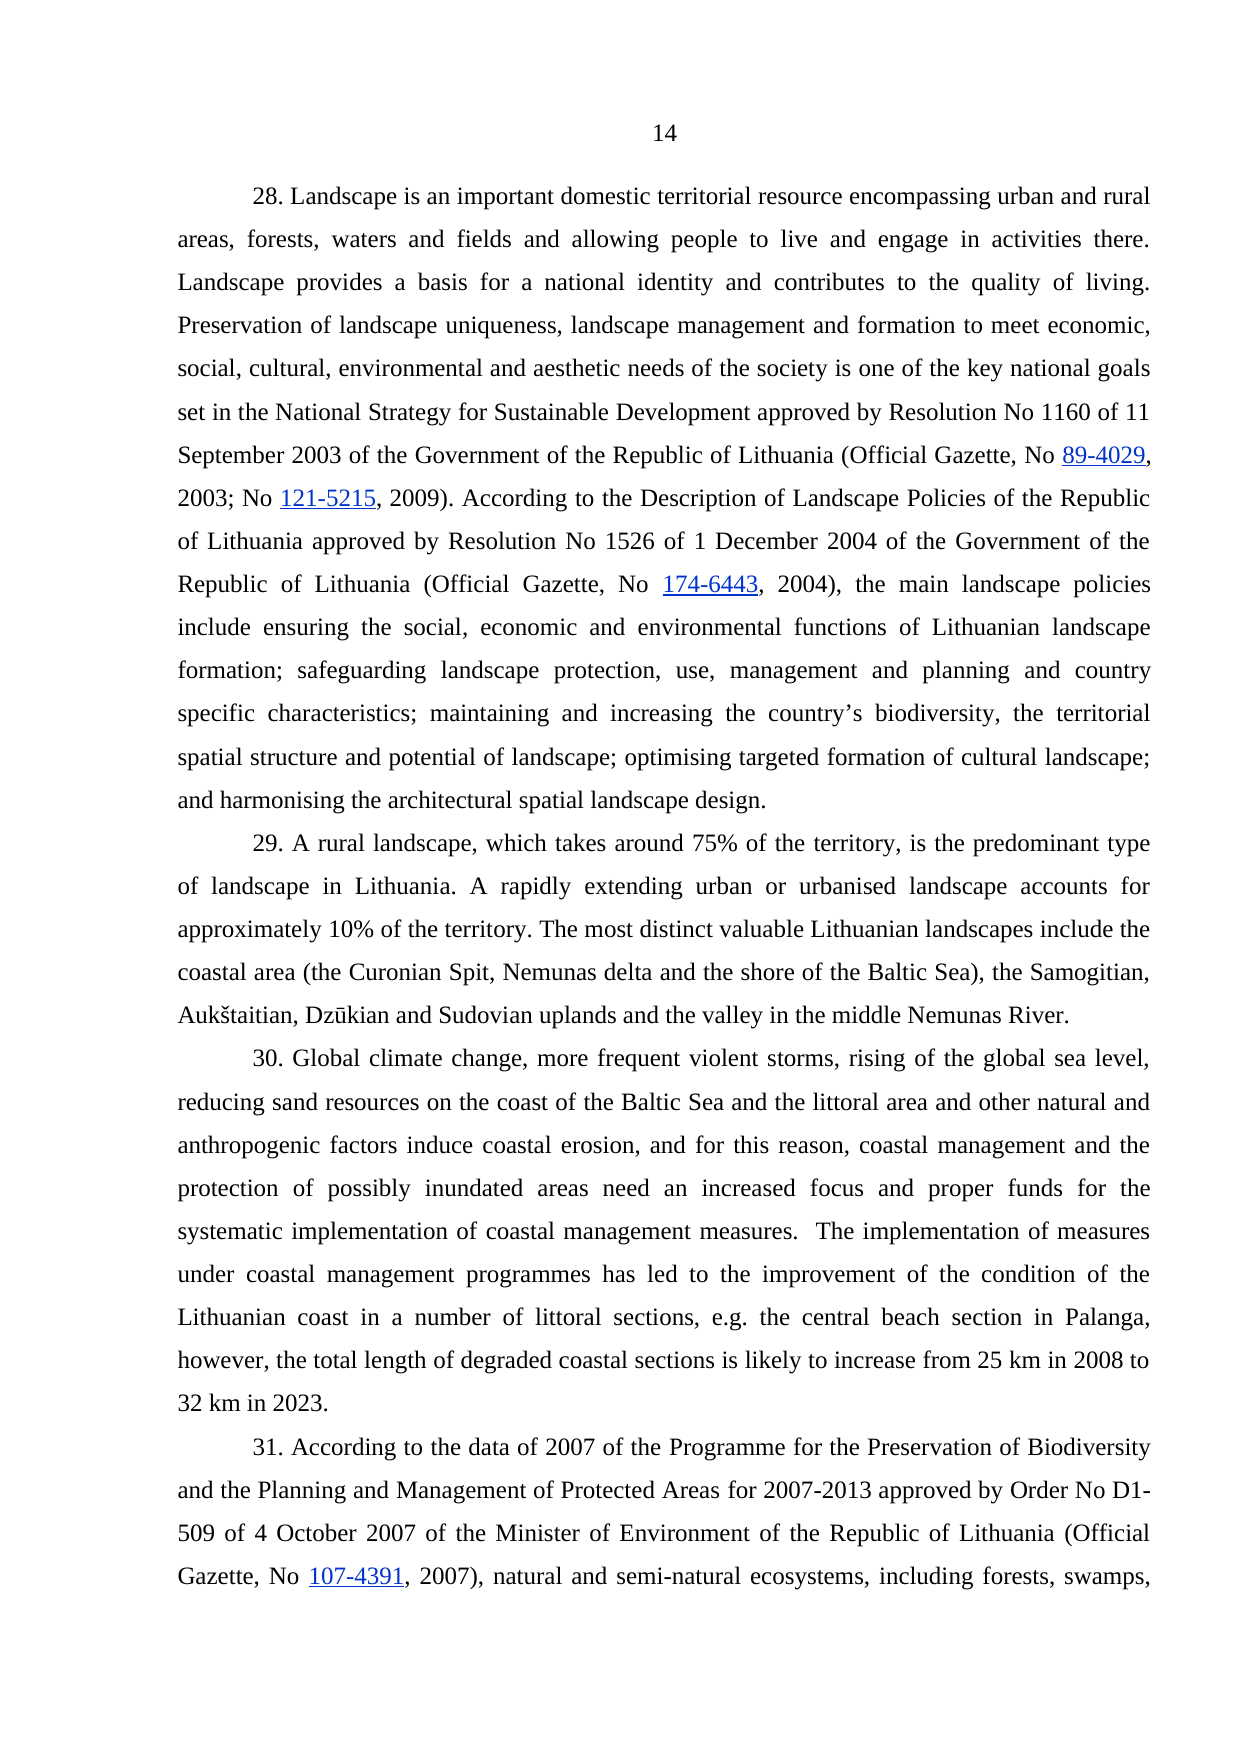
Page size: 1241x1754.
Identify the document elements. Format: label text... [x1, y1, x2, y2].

text 31. According to the data of 2007 of the Programme for the Preservation of Biodiversity and the Planning and Management of Protected Areas for 2007-2013 approved by Order No D1-509 of 4 October 2007 of the Minister of Environment of the Republic of Lithuania (Official Gazette, No 107-4391, 2007), natural and semi-natural ecosystems, including forests, swamps, [177, 1432, 1152, 1590]
text 29. A rural landscape, which takes around 75% of the territory, is the predominant type of landscape in Lithuania. A rapidly extending urban or urbanised landscape accounts for approximately 10% of the territory. The most distinct valuable Lithuanian landscapes include the coastal area (the Curonian Spit, Nemunas delta and the shore of the Baltic Sea), the Samogitian, Aukštaitian, Dzūkian and Sudovian uplands and the valley in the middle Nemunas River. [177, 828, 1152, 1029]
text 30. Global climate change, more frequent violent storms, rising of the global sea level, reducing sand resources on the coast of the Baltic Sea and the littoral area and other natural and anthropogenic factors induce coastal erosion, and for this reason, coastal management and the protection of possibly inundated areas need an increased focus and proper funds for the systematic implementation of coastal management measures. The implementation of measures under coastal management programmes has led to the improvement of the condition of the Lithuanian coast in a number of littoral sections, e.g. the central beach section in Palanga, however, the total length of degraded coastal sections is likely to increase from 25 km in 2008 to 32 km in 2023. [177, 1043, 1152, 1417]
text 28. Landscape is an important domestic territorial resource encompassing urban and rural areas, forests, waters and fields and allowing people to live and engage in activities there. Landscape provides a basis for a national identity and contributes to the quality of living. Preservation of landscape uniqueness, landscape management and formation to meet economic, social, cultural, environmental and aesthetic needs of the society is one of the key national goals set in the National Strategy for Sustainable Development approved by Resolution No 1160 of 11 September 2003 of the Government of the Republic of Lithuania (Official Gazette, No 89-4029, 2003; No 121-5215, 2009). According to the Description of Landscape Policies of the Republic of Lithuania approved by Resolution No 1526 of 1 December 2004 of the Government of the Republic of Lithuania (Official Gazette, No 174-6443, 2004), the main landscape policies include ensuring the social, economic and environmental functions of Lithuanian landscape formation; safeguarding landscape protection, use, management and planning and country specific characteristics; maintaining and increasing the country’s biodiversity, the territorial spatial structure and potential of landscape; optimising targeted formation of cultural landscape; and harmonising the architectural spatial landscape design. [177, 181, 1152, 813]
